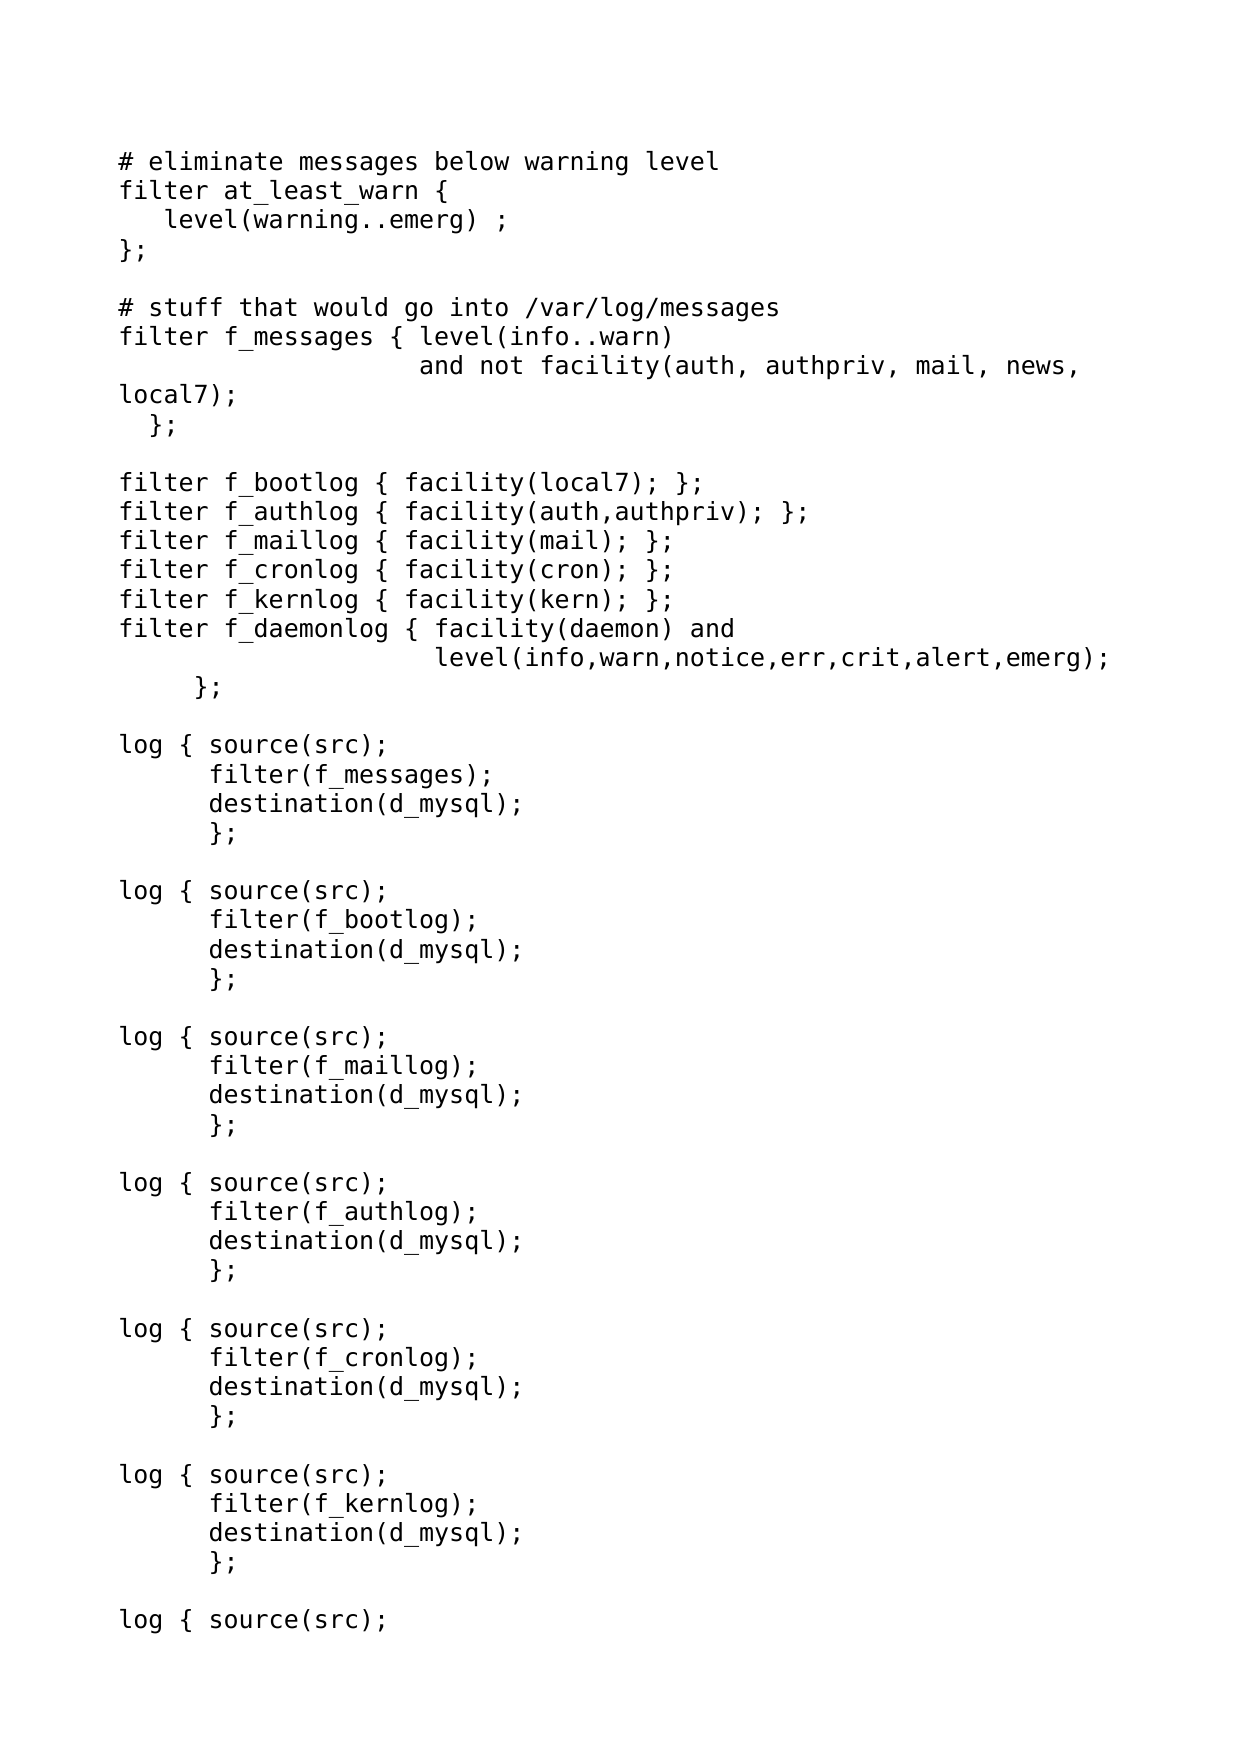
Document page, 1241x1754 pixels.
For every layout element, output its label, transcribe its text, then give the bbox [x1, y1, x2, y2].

text # eliminate messages below warning level filter at_least_warn { level(warning..emerg) ; }; # stuff that would go into /var/log/messages filter f_messages { level(info..warn) and not facility(auth, authpriv, mail, news, local7); }; filter f_bootlog { facility(local7); }; filter f_authlog { facility(auth,authpriv); }; filter f_maillog { facility(mail); }; filter f_cronlog { facility(cron); }; filter f_kernlog { facility(kern); }; filter f_daemonlog { facility(daemon) and level(info,warn,notice,err,crit,alert,emerg); }; log { source(src); filter(f_messages); destination(d_mysql); }; log { source(src); filter(f_bootlog); destination(d_mysql); }; log { source(src); filter(f_maillog); destination(d_mysql); }; log { source(src); filter(f_authlog); destination(d_mysql); }; log { source(src); filter(f_cronlog); destination(d_mysql); }; log { source(src); filter(f_kernlog); destination(d_mysql); }; log { source(src); [118, 118, 1122, 1635]
